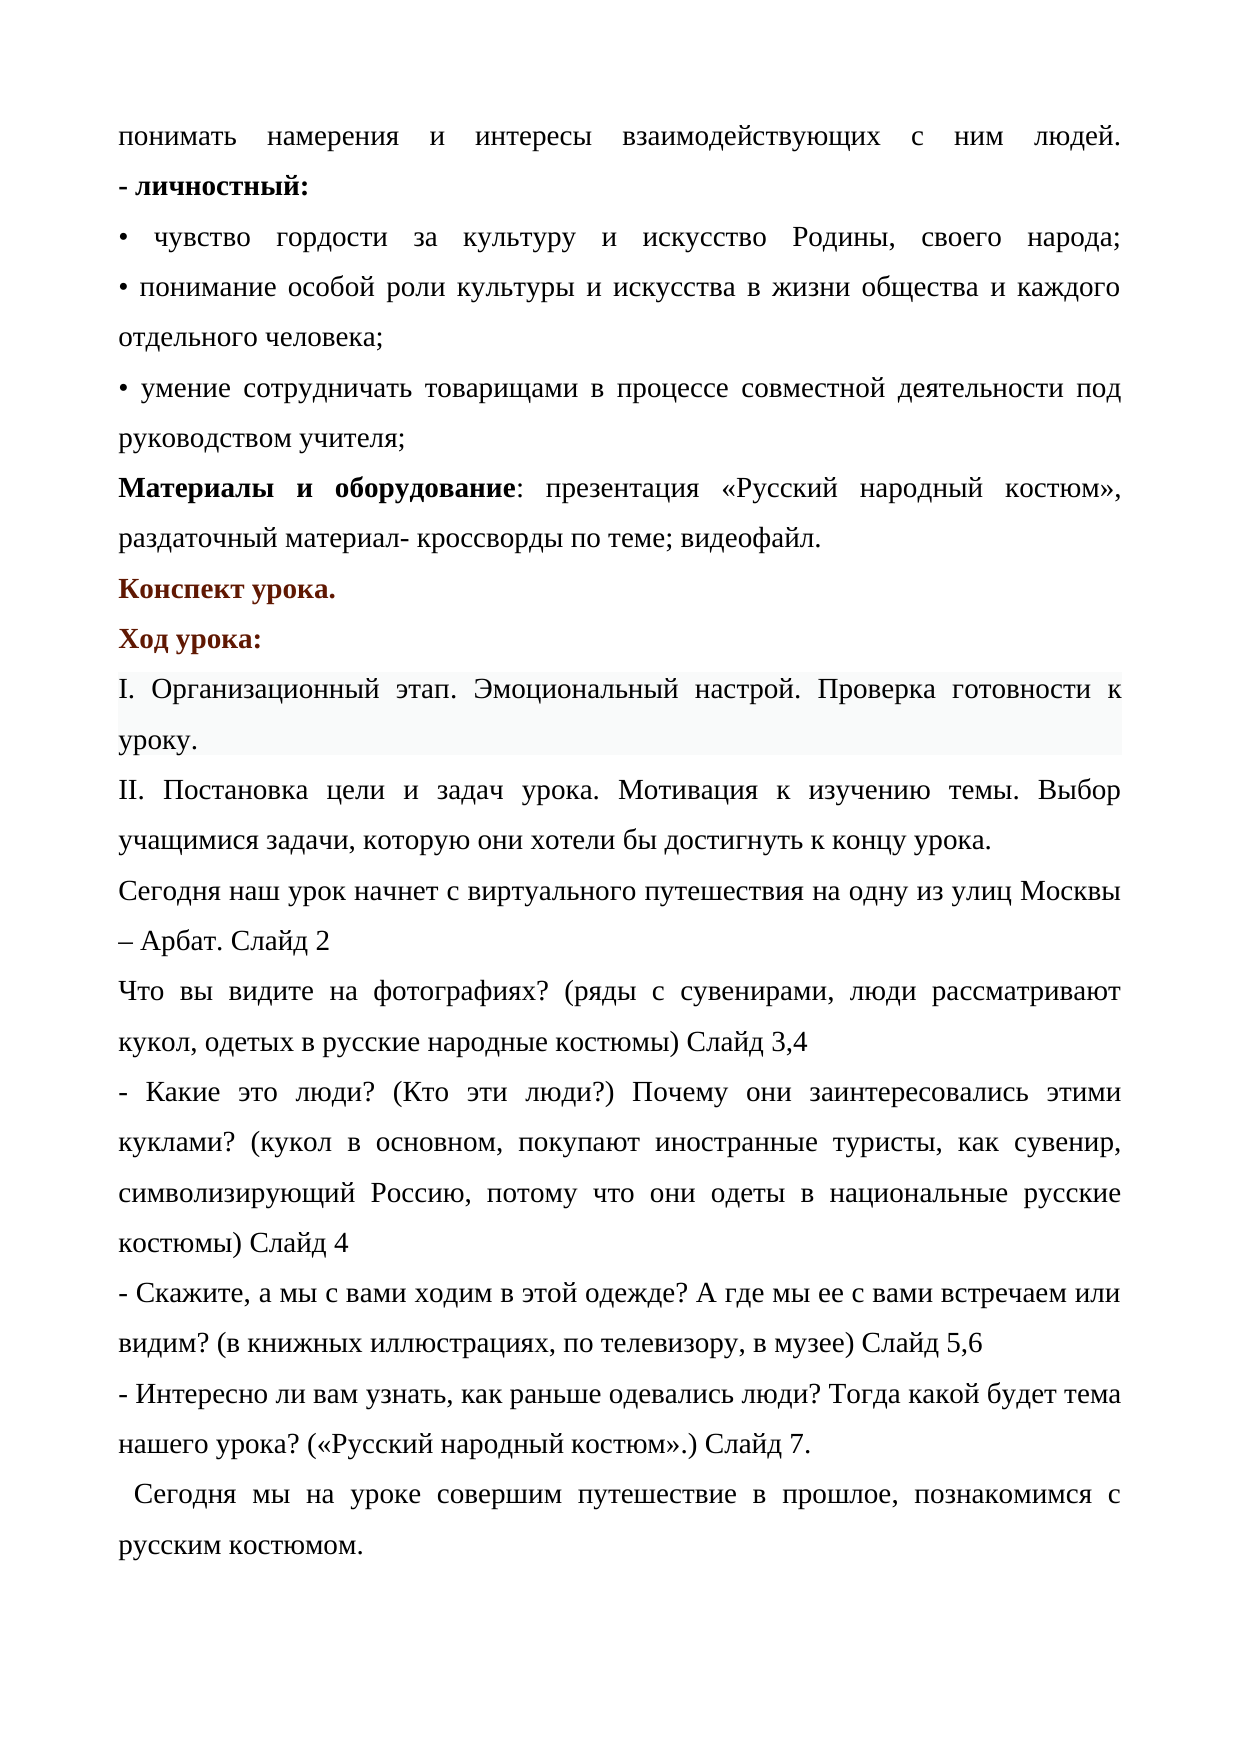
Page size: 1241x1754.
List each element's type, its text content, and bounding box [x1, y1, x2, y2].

text Конспект урока. [118, 571, 1122, 604]
text понимать намерения и интересы взаимодействующих с ним людей. - личностный: [118, 118, 1122, 202]
text I. Организационный этап. Эмоциональный настрой. Проверка готовности к уроку. [118, 672, 1122, 755]
text Ход урока: [118, 621, 1122, 655]
text - Скажите, а мы с вами ходим в этой одежде? А где мы ее с вами встречаем или видим? (в книжных иллюстрациях, по телевизору, в музее) Слайд 5,6 [118, 1275, 1122, 1359]
text • умение сотрудничать товарищами в процессе совместной деятельности под руководством учителя; [118, 370, 1122, 453]
text - Какие это люди? (Кто эти люди?) Почему они заинтересовались этими куклами? (кукол в основном, покупают иностранные туристы, как сувенир, символизирующий Россию, потому что они одеты в национальные русские костюмы) Слайд 4 [118, 1074, 1122, 1258]
text - Интересно ли вам узнать, как раньше одевались люди? Тогда какой будет тема нашего урока? («Русский народный костюм».) Слайд 7. [118, 1376, 1122, 1460]
text Сегодня мы на уроке совершим путешествие в прошлое, познакомимся с русским костюмом. [118, 1477, 1122, 1560]
text Что вы видите на фотографиях? (ряды с сувенирами, люди рассматривают кукол, одетых в русские народные костюмы) Слайд 3,4 [118, 973, 1122, 1057]
text Материалы и оборудование: презентация «Русский народный костюм», раздаточный материал- кроссворды по теме; видеофайл. [118, 470, 1122, 554]
text • чувство гордости за культуру и искусство Родины, своего народа; • понимание особой роли культуры и искусства в жизни общества и каждого отдельного человека; [118, 219, 1122, 353]
text Сегодня наш урок начнет с виртуального путешествия на одну из улиц Москвы – Арбат. Слайд 2 [118, 873, 1122, 957]
text II. Постановка цели и задач урока. Мотивация к изучению темы. Выбор учащимися задачи, которую они хотели бы достигнуть к концу урока. [118, 772, 1122, 856]
